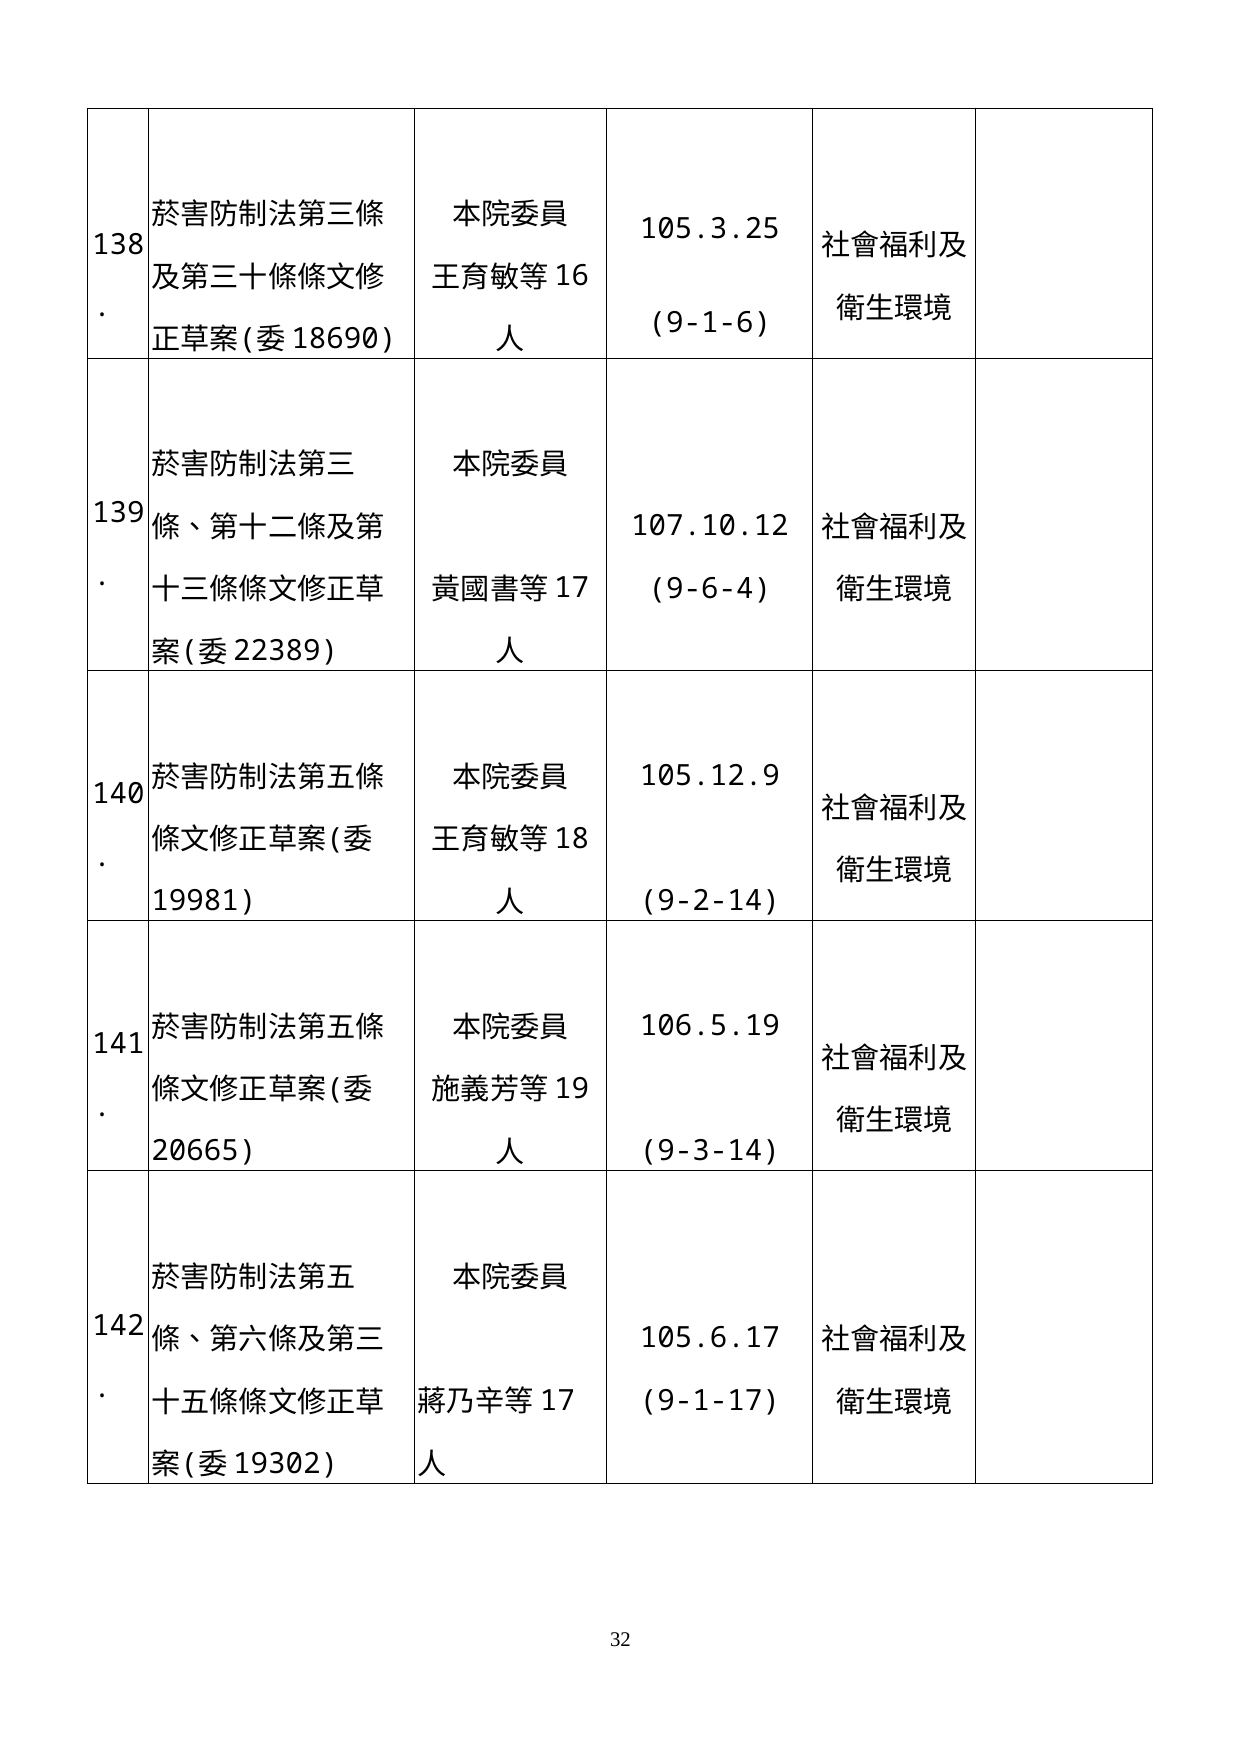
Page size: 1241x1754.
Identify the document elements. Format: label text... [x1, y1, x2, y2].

table_cell 105.12.9 (9-2-14) [607, 671, 812, 920]
table_cell [976, 359, 1152, 670]
table_cell [976, 1171, 1152, 1483]
table_cell 本院委員 黃國書等17人 [415, 359, 606, 670]
table_cell 社會福利及衛生環境 [813, 671, 975, 920]
table_cell 本院委員 蔣乃辛等17人 [415, 1171, 606, 1483]
table_cell 106.5.19 (9-3-14) [607, 921, 812, 1170]
table_cell 107.10.12 (9-6-4) [607, 359, 812, 670]
table_cell 本院委員 王育敏等16人 [415, 109, 606, 358]
table_cell [88, 1171, 148, 1483]
table_cell 本院委員 施義芳等19人 [415, 921, 606, 1170]
table_cell 社會福利及衛生環境 [813, 1171, 975, 1483]
table_cell 社會福利及衛生環境 [813, 109, 975, 358]
table_cell 本院委員 王育敏等18人 [415, 671, 606, 920]
table_cell 菸害防制法第三條及第三十條條文修正草案(委18690) [149, 109, 414, 358]
table_cell [976, 921, 1152, 1170]
table_cell [88, 671, 148, 920]
table_cell [976, 109, 1152, 358]
table_cell [88, 109, 148, 358]
table_cell 菸害防制法第五條條文修正草案(委20665) [149, 921, 414, 1170]
table_cell 菸害防制法第五條條文修正草案(委19981) [149, 671, 414, 920]
table_cell 105.6.17 (9-1-17) [607, 1171, 812, 1483]
table_cell 菸害防制法第三條、第十二條及第十三條條文修正草案(委22389) [149, 359, 414, 670]
table_cell 社會福利及衛生環境 [813, 921, 975, 1170]
table_cell [976, 671, 1152, 920]
table_cell 社會福利及衛生環境 [813, 359, 975, 670]
table_cell 菸害防制法第五條、第六條及第三十五條條文修正草案(委19302) [149, 1171, 414, 1483]
table_cell 105.3.25 (9-1-6) [607, 109, 812, 358]
table_cell [88, 921, 148, 1170]
table_cell [88, 359, 148, 670]
